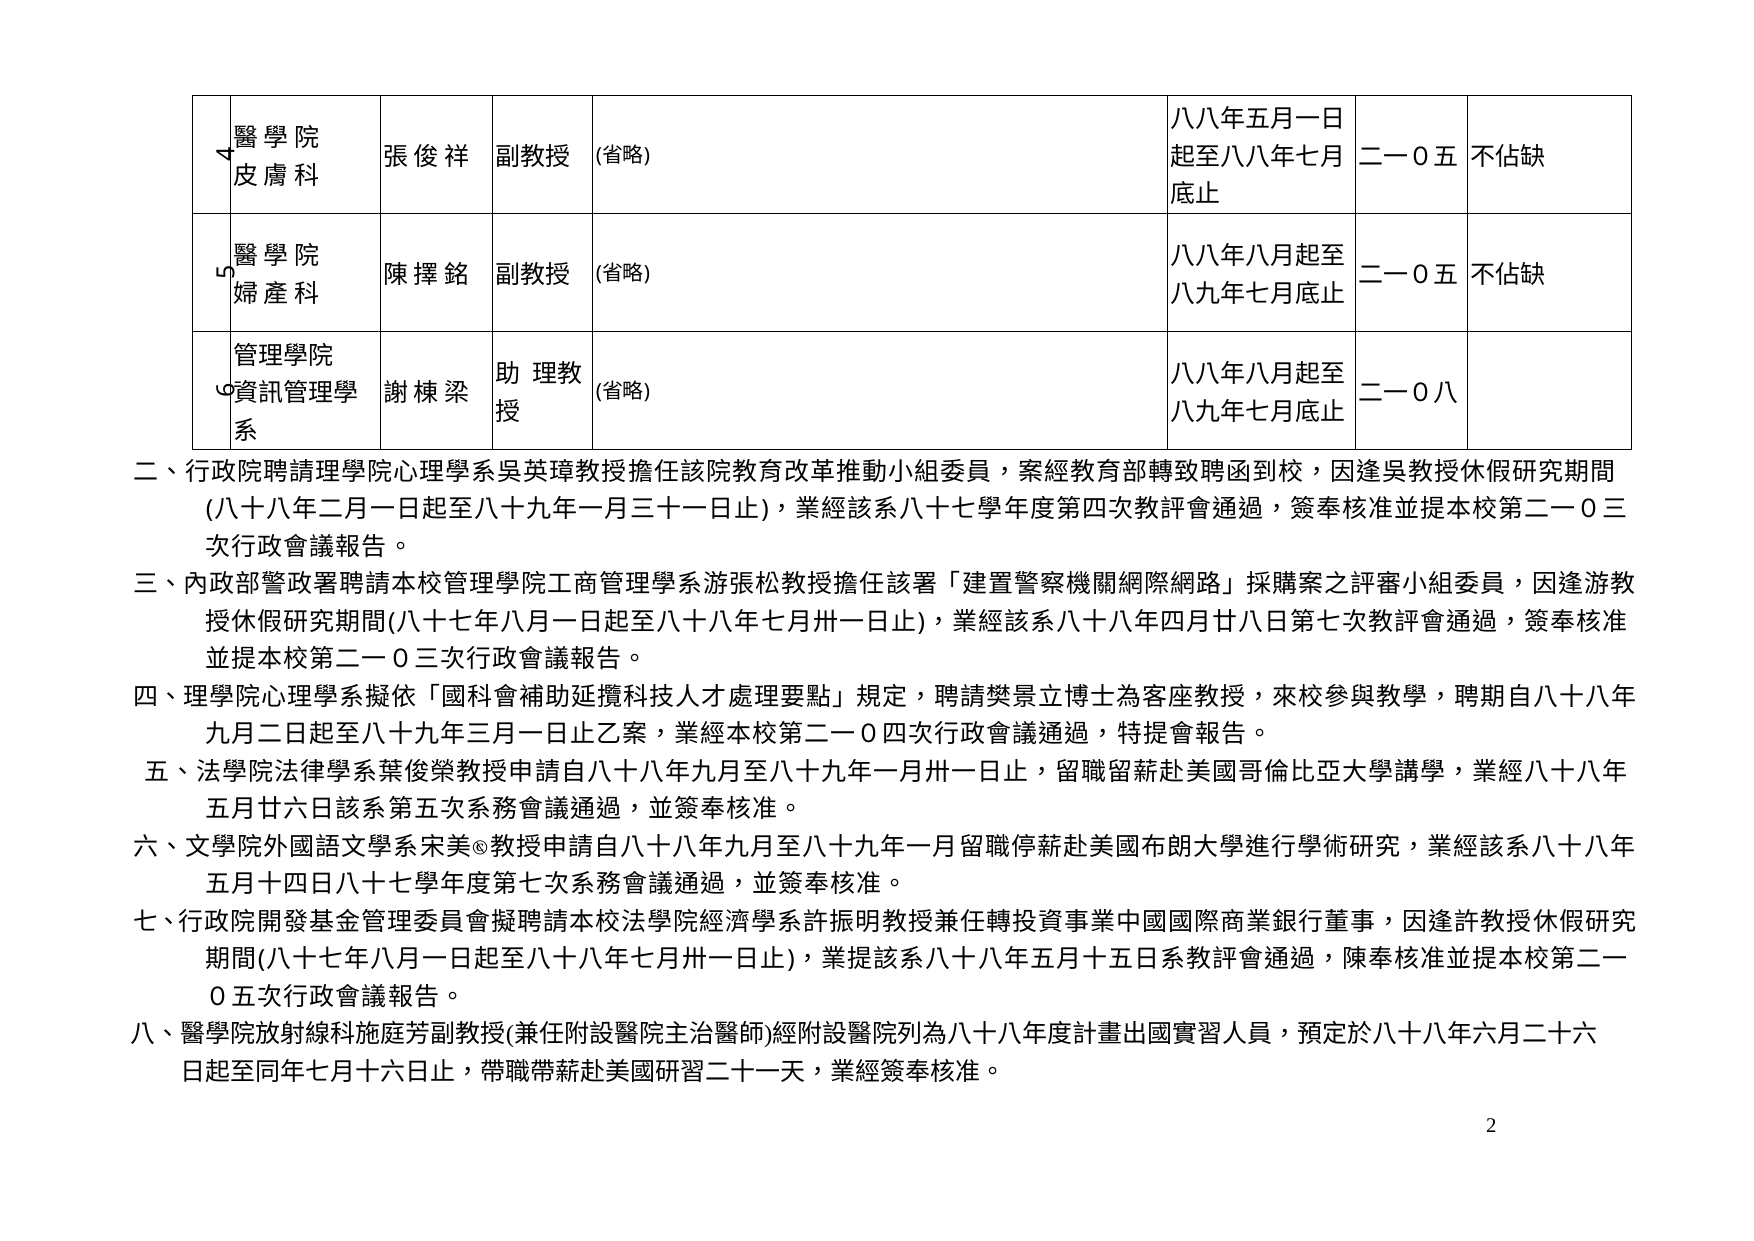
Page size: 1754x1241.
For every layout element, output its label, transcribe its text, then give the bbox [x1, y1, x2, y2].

table_cell (省略) [593, 332, 1167, 449]
table_cell 不佔缺 [1468, 96, 1631, 213]
table_cell 醫 學 院 皮 膚 科 [231, 96, 380, 213]
table_cell 陳 擇 銘 [381, 214, 492, 331]
table_cell (省略) [593, 96, 1167, 213]
table_cell 八八年八月起至八九年七月底止 [1168, 332, 1355, 449]
table_cell 醫 學 院 婦 產 科 [231, 214, 380, 331]
text 五、法學院法律學系葉俊榮教授申請自八十八年九月至八十九年一月卅一日止，留職留薪赴美國哥倫比亞大學講學，業經八十八年五月廿六日該系第五次系務會議通過，並簽奉核准。 [118, 750, 1636, 825]
table_cell 助 理教 授 [493, 332, 592, 449]
table_cell 管理學院 資訊管理學系 [231, 332, 380, 449]
table_cell 八八年五月一日起至八八年七月底止 [1168, 96, 1355, 213]
table_cell 副教授 [493, 214, 592, 331]
text 日起至同年七月十六日止，帶職帶薪赴美國研習二十一天，業經簽奉核准。 [118, 1050, 1636, 1088]
table_cell 八八年八月起至八九年七月底止 [1168, 214, 1355, 331]
table_cell 4 [193, 96, 230, 213]
text 四、理學院心理學系擬依「國科會補助延攬科技人才處理要點」規定，聘請樊景立博士為客座教授，來校參與教學，聘期自八十八年九月二日起至八十九年三月一日止乙案，業經本校第二一０四次行政會議通過，特提會報告。 [118, 675, 1636, 750]
table_cell 張 俊 祥 [381, 96, 492, 213]
table_cell 二一０五 [1356, 214, 1467, 331]
text 二、行政院聘請理學院心理學系吳英璋教授擔任該院教育改革推動小組委員，案經教育部轉致聘函到校，因逢吳教授休假研究期間(八十八年二月一日起至八十九年一月三十一日止)，業經該系八十七學年度第四次教評會通過，簽奉核准並提本校第二一０三次行政會議報告。 [118, 450, 1636, 563]
table_cell 謝 棟 梁 [381, 332, 492, 449]
text 六、文學院外國語文學系宋美教授申請自八十八年九月至八十九年一月留職停薪赴美國布朗大學進行學術研究，業經該系八十八年五月十四日八十七學年度第七次系務會議通過，並簽奉核准。 [118, 825, 1636, 900]
table_cell (省略) [593, 214, 1167, 331]
table_cell 二一０五 [1356, 96, 1467, 213]
table_cell [1468, 332, 1631, 449]
table_cell 6 [193, 332, 230, 449]
table_cell 副教授 [493, 96, 592, 213]
table_cell 5 [193, 214, 230, 331]
text 三、內政部警政署聘請本校管理學院工商管理學系游張松教授擔任該署「建置警察機關網際網路」採購案之評審小組委員，因逢游教授休假研究期間(八十七年八月一日起至八十八年七月卅一日止)，業經該系八十八年四月廿八日第七次教評會通過，簽奉核准並提本校第二一０三次行政會議報告。 [118, 563, 1636, 675]
table_cell 二一０八 [1356, 332, 1467, 449]
text 七、行政院開發基金管理委員會擬聘請本校法學院經濟學系許振明教授兼任轉投資事業中國國際商業銀行董事，因逢許教授休假研究期間(八十七年八月一日起至八十八年七月卅一日止)，業提該系八十八年五月十五日系教評會通過，陳奉核准並提本校第二一０五次行政會議報告。 [118, 900, 1636, 1013]
text 八、醫學院放射線科施庭芳副教授(兼任附設醫院主治醫師)經附設醫院列為八十八年度計畫出國實習人員，預定於八十八年六月二十六 [118, 1013, 1636, 1050]
table_cell 不佔缺 [1468, 214, 1631, 331]
